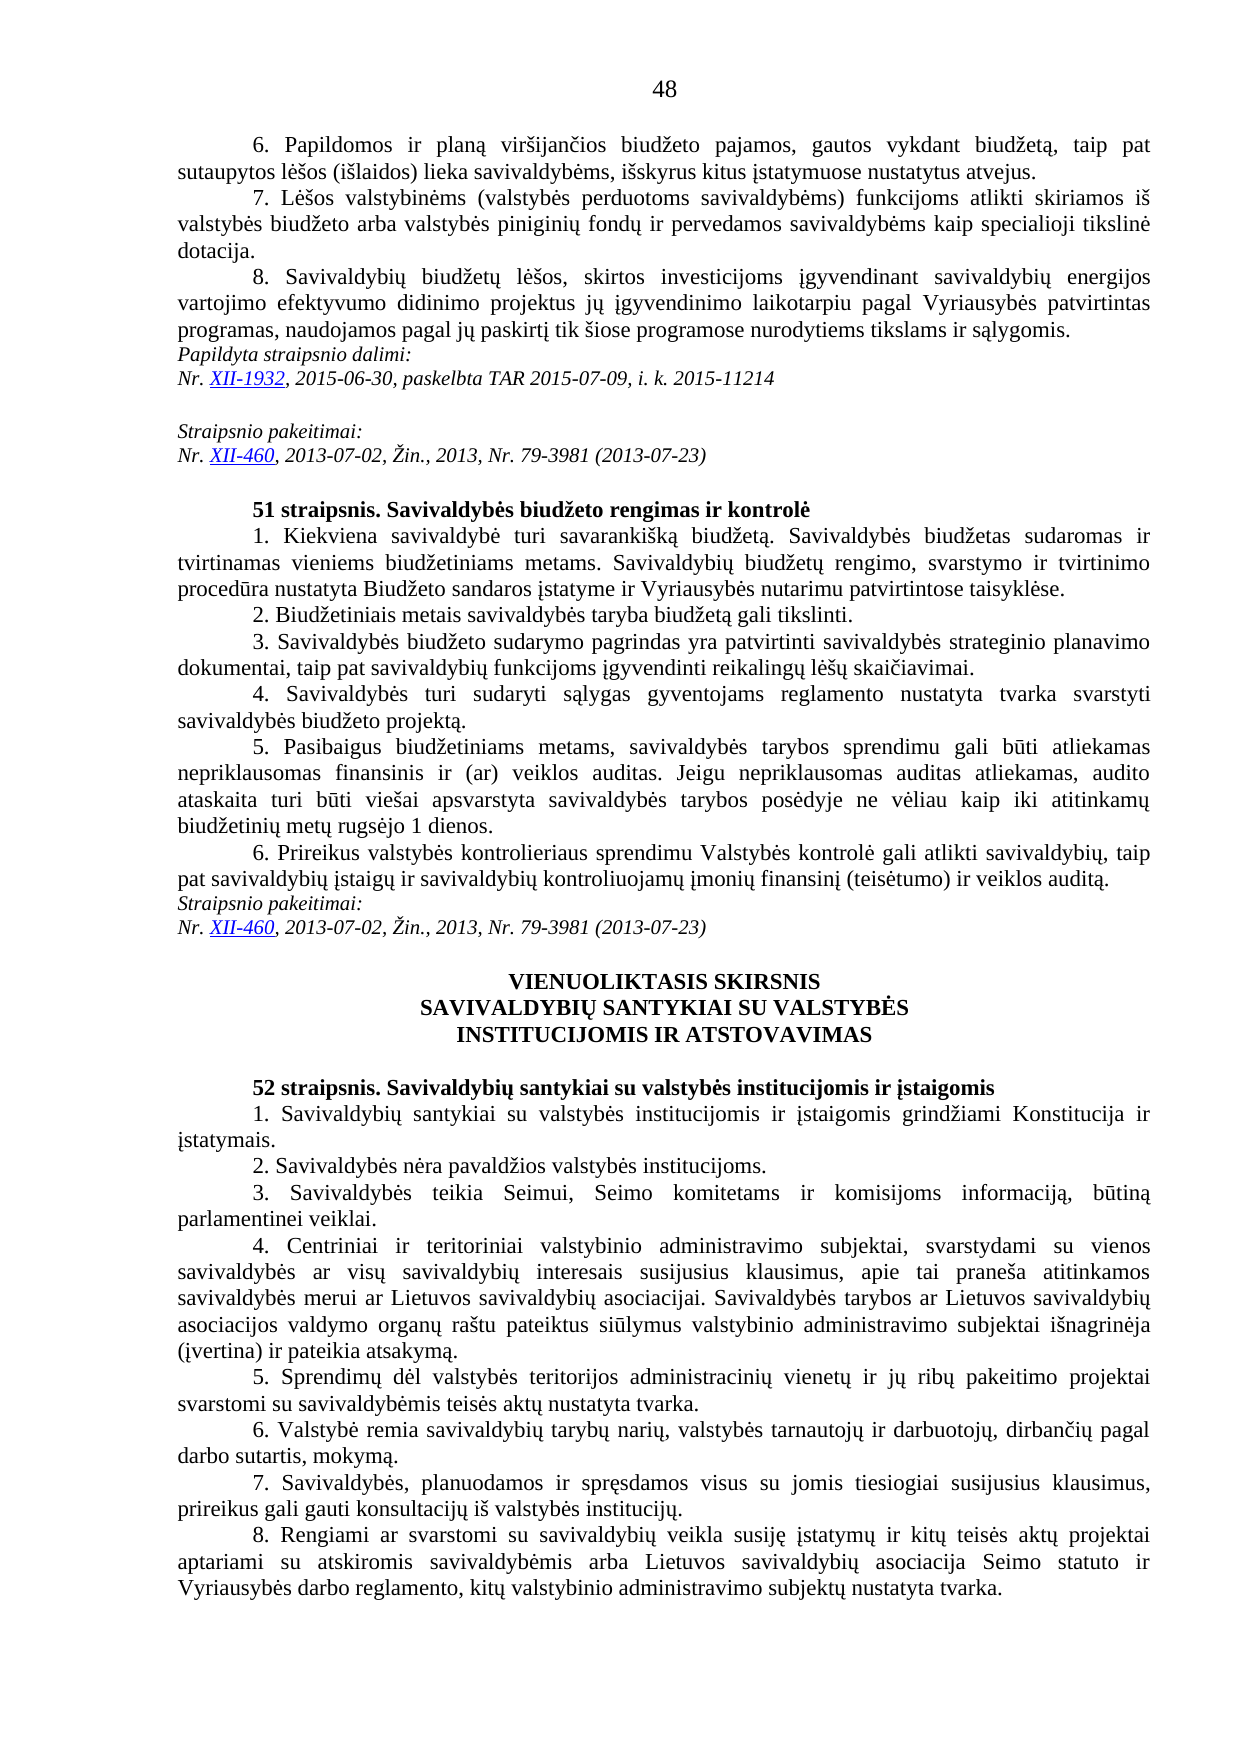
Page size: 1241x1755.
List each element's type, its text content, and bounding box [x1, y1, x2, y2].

text Nr. XII-1932, 2015-06-30, paskelbta TAR 2015-07-09, i. k. 2015-11214 [177, 366, 1152, 390]
text 52 straipsnis. Savivaldybių santykiai su valstybės institucijomis ir įstaigomis [177, 1073, 1152, 1100]
text 6. Valstybė remia savivaldybių tarybų narių, valstybės tarnautojų ir darbuotojų, dirbančių pagal darbo sutartis, mokymą. [177, 1416, 1152, 1469]
text Nr. XII-460, 2013-07-02, Žin., 2013, Nr. 79-3981 (2013-07-23) [177, 915, 1152, 939]
text 6. Papildomos ir planą viršijančios biudžeto pajamos, gautos vykdant biudžetą, taip pat sutaupytos lėšos (išlaidos) lieka savivaldybėms, išskyrus kitus įstatymuose nustatytus atvejus. [177, 131, 1152, 184]
text Straipsnio pakeitimai: [177, 891, 1152, 915]
text 3. Savivaldybės teikia Seimui, Seimo komitetams ir komisijoms informaciją, būtiną parlamentinei veiklai. [177, 1179, 1152, 1232]
text VIENUOLIKTASIS SKIRSNIS [177, 968, 1152, 994]
text 2. Savivaldybės nėra pavaldžios valstybės institucijoms. [177, 1153, 1152, 1179]
text 8. Savivaldybių biudžetų lėšos, skirtos investicijoms įgyvendinant savivaldybių energijos vartojimo efektyvumo didinimo projektus jų įgyvendinimo laikotarpiu pagal Vyriausybės patvirtintas programas, naudojamos pagal jų paskirtį tik šiose programose nurodytiems tikslams ir sąlygomis. [177, 263, 1152, 342]
text SAVIVALDYBIŲ SANTYKIAI SU VALSTYBĖS [177, 994, 1152, 1021]
text INSTITUCIJOMIS IR ATSTOVAVIMAS [177, 1021, 1152, 1047]
text 4. Savivaldybės turi sudaryti sąlygas gyventojams reglamento nustatyta tvarka svarstyti savivaldybės biudžeto projektą. [177, 680, 1152, 733]
text 51 straipsnis. Savivaldybės biudžeto rengimas ir kontrolė [177, 496, 1152, 522]
text 7. Savivaldybės, planuodamos ir spręsdamos visus su jomis tiesiogiai susijusius klausimus, prireikus gali gauti konsultacijų iš valstybės institucijų. [177, 1469, 1152, 1522]
text Nr. XII-460, 2013-07-02, Žin., 2013, Nr. 79-3981 (2013-07-23) [177, 443, 1152, 467]
text 1. Savivaldybių santykiai su valstybės institucijomis ir įstaigomis grindžiami Konstitucija ir įstatymais. [177, 1100, 1152, 1153]
text 1. Kiekviena savivaldybė turi savarankišką biudžetą. Savivaldybės biudžetas sudaromas ir tvirtinamas vieniems biudžetiniams metams. Savivaldybių biudžetų rengimo, svarstymo ir tvirtinimo procedūra nustatyta Biudžeto sandaros įstatyme ir Vyriausybės nutarimu patvirtintose taisyklėse. [177, 522, 1152, 601]
text 5. Pasibaigus biudžetiniams metams, savivaldybės tarybos sprendimu gali būti atliekamas nepriklausomas finansinis ir (ar) veiklos auditas. Jeigu nepriklausomas auditas atliekamas, audito ataskaita turi būti viešai apsvarstyta savivaldybės tarybos posėdyje ne vėliau kaip iki atitinkamų biudžetinių metų rugsėjo 1 dienos. [177, 733, 1152, 838]
text 3. Savivaldybės biudžeto sudarymo pagrindas yra patvirtinti savivaldybės strateginio planavimo dokumentai, taip pat savivaldybių funkcijoms įgyvendinti reikalingų lėšų skaičiavimai. [177, 628, 1152, 680]
text 8. Rengiami ar svarstomi su savivaldybių veikla susiję įstatymų ir kitų teisės aktų projektai aptariami su atskiromis savivaldybėmis arba Lietuvos savivaldybių asociacija Seimo statuto ir Vyriausybės darbo reglamento, kitų valstybinio administravimo subjektų nustatyta tvarka. [177, 1522, 1152, 1601]
text 5. Sprendimų dėl valstybės teritorijos administracinių vienetų ir jų ribų pakeitimo projektai svarstomi su savivaldybėmis teisės aktų nustatyta tvarka. [177, 1363, 1152, 1416]
text 2. Biudžetiniais metais savivaldybės taryba biudžetą gali tikslinti. [177, 601, 1152, 628]
text Papildyta straipsnio dalimi: [177, 342, 1152, 366]
text Straipsnio pakeitimai: [177, 419, 1152, 443]
text 7. Lėšos valstybinėms (valstybės perduotoms savivaldybėms) funkcijoms atlikti skiriamos iš valstybės biudžeto arba valstybės piniginių fondų ir pervedamos savivaldybėms kaip specialioji tikslinė dotacija. [177, 184, 1152, 263]
text 4. Centriniai ir teritoriniai valstybinio administravimo subjektai, svarstydami su vienos savivaldybės ar visų savivaldybių interesais susijusius klausimus, apie tai praneša atitinkamos savivaldybės merui ar Lietuvos savivaldybių asociacijai. Savivaldybės tarybos ar Lietuvos savivaldybių asociacijos valdymo organų raštu pateiktus siūlymus valstybinio administravimo subjektai išnagrinėja (įvertina) ir pateikia atsakymą. [177, 1232, 1152, 1363]
text 6. Prireikus valstybės kontrolieriaus sprendimu Valstybės kontrolė gali atlikti savivaldybių, taip pat savivaldybių įstaigų ir savivaldybių kontroliuojamų įmonių finansinį (teisėtumo) ir veiklos auditą. [177, 838, 1152, 891]
